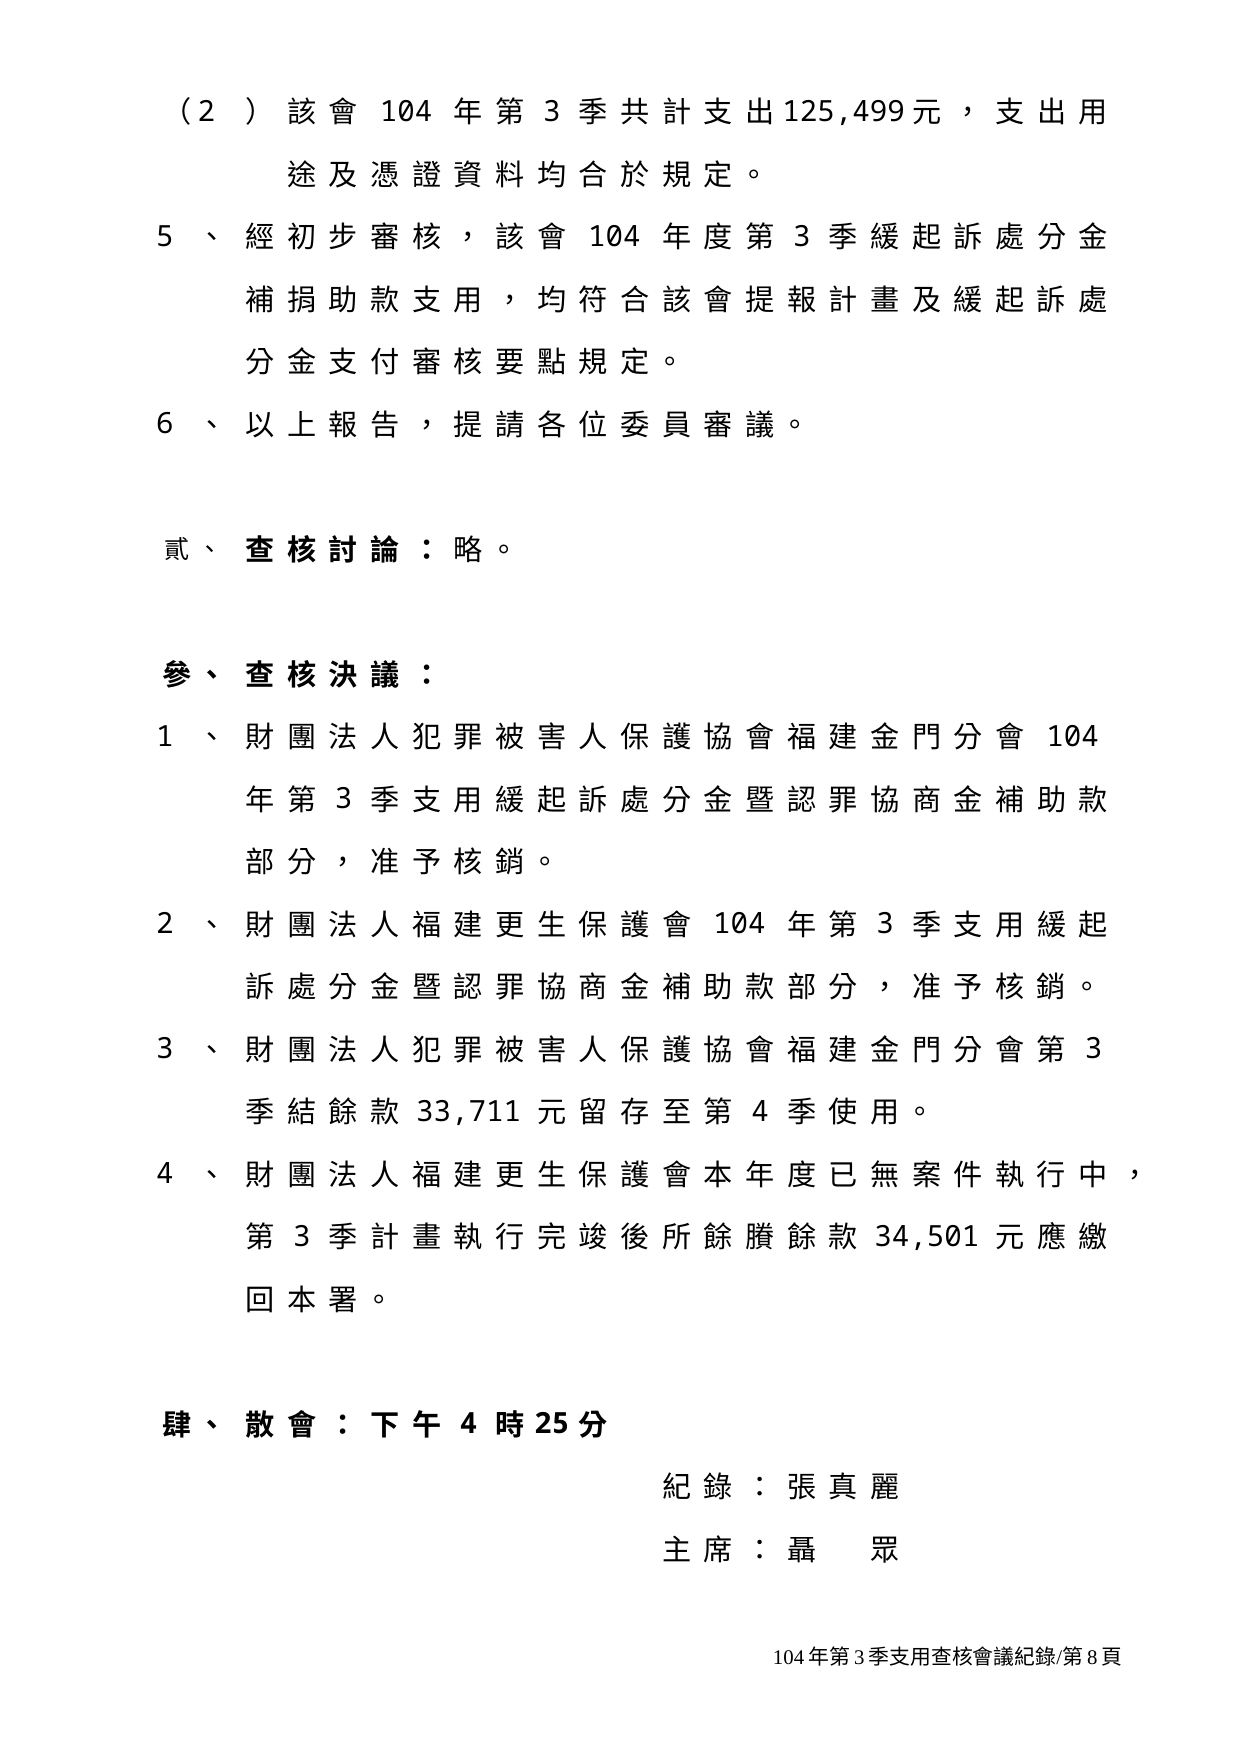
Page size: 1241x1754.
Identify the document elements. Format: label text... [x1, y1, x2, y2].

list 經初步審核，該會104年度第3季緩起訴處分金補捐助款支用，均符合該會提報計畫及緩起訴處分金支付審核要點規定。 [156, 193, 1114, 381]
list 財團法人犯罪被害人保護協會福建金門分會104年第3季支用緩起訴處分金暨認罪協商金補助款部分，准予核銷。 [156, 693, 1114, 881]
list 查核討論：略。 [156, 506, 1114, 568]
text 紀錄：張真麗 [643, 1443, 1114, 1506]
list 該會104年第3季共計支出125,499元，支出用途及憑證資料均合於規定。 [156, 68, 1114, 193]
text 主席：聶 眾 [644, 1506, 1114, 1568]
list 財團法人福建更生保護會本年度已無案件執行中，第3季計畫執行完竣後所餘賸餘款34,501元應繳回本署。 [156, 1131, 1114, 1318]
list 財團法人福建更生保護會104年第3季支用緩起訴處分金暨認罪協商金補助款部分，准予核銷。 [156, 881, 1114, 1006]
list 財團法人犯罪被害人保護協會福建金門分會第3季結餘款33,711元留存至第4季使用。 [156, 1006, 1114, 1131]
list 以上報告，提請各位委員審議。 [156, 381, 1114, 443]
list 查核決議： [156, 631, 1114, 693]
list 散會：下午4時25分 [156, 1381, 1114, 1443]
